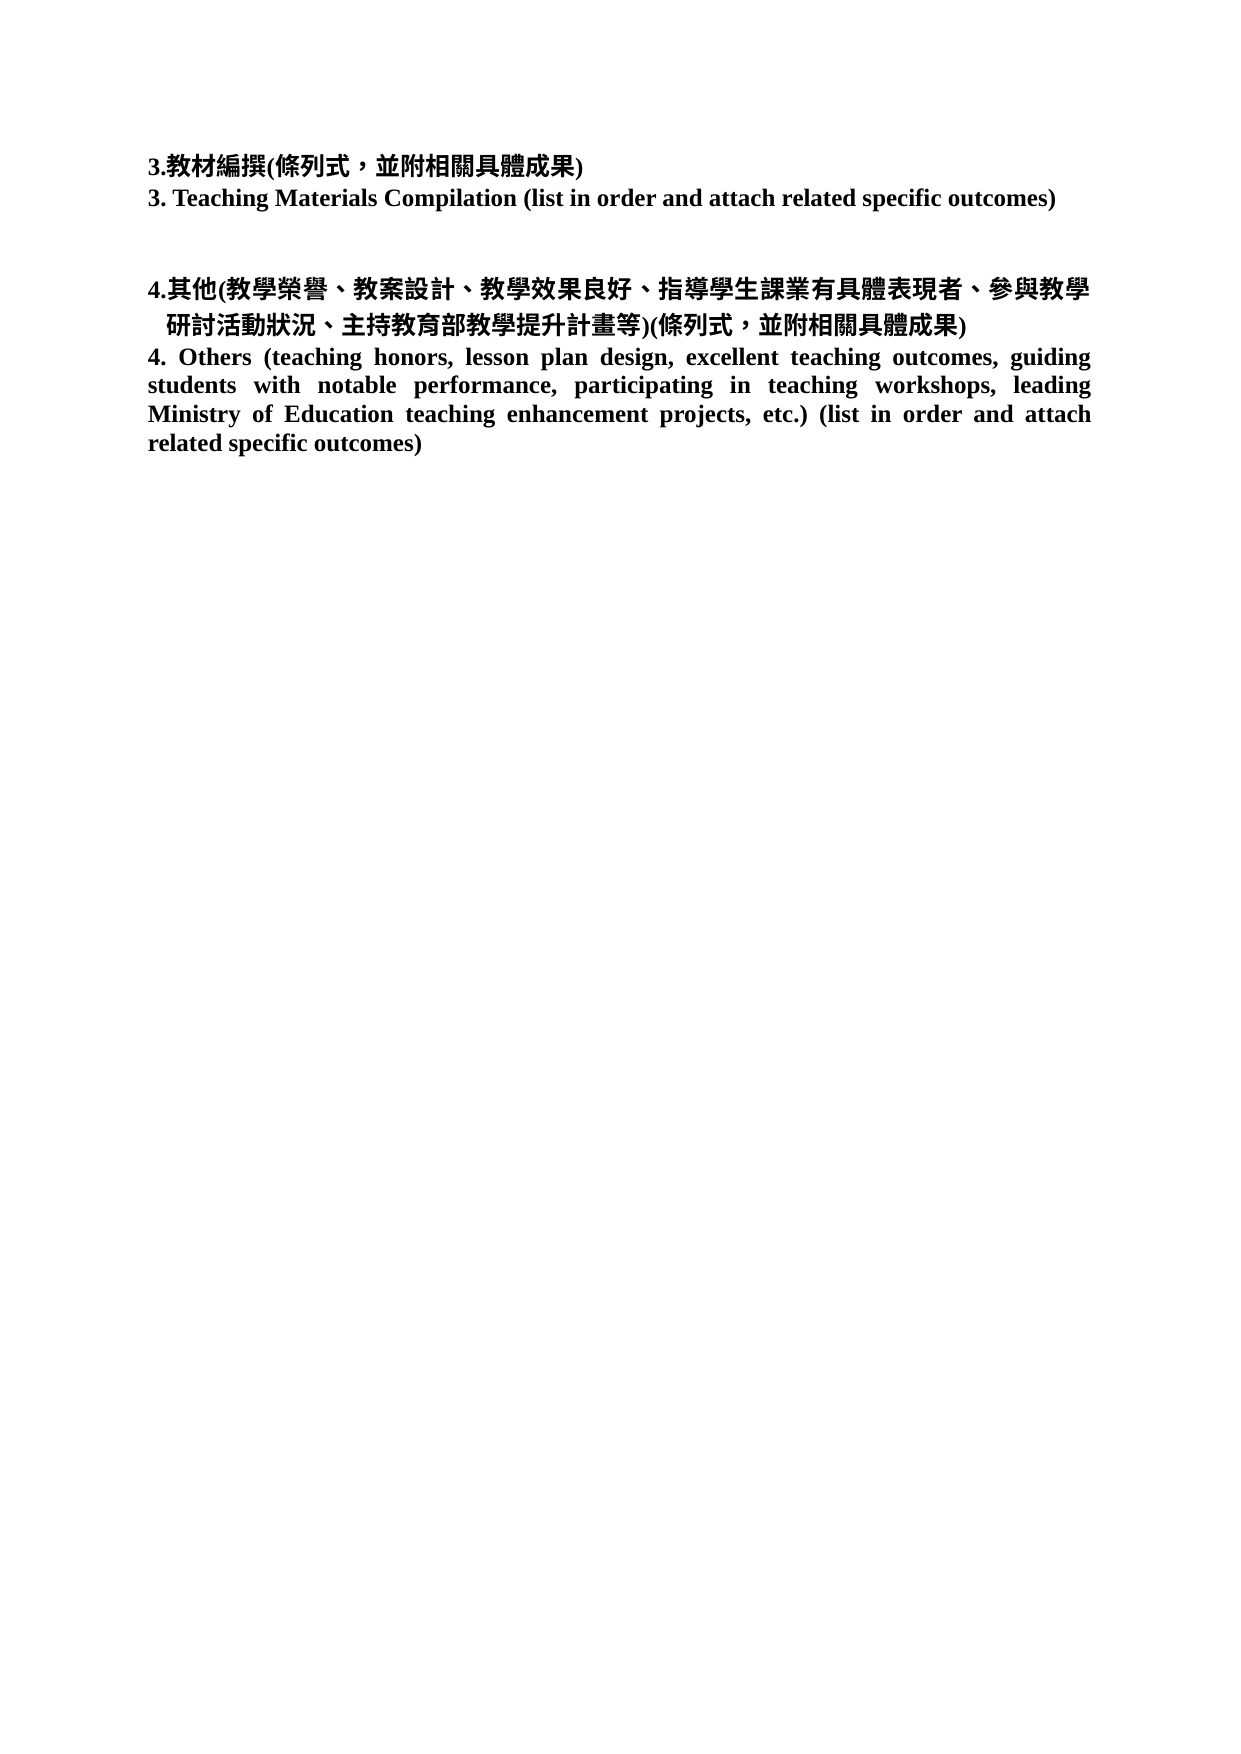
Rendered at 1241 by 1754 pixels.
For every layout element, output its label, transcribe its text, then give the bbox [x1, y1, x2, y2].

text 3. Teaching Materials Compilation (list in order and attach related specific outcomes) [148, 183, 1092, 212]
text 4.其他(教學榮譽、教案設計、教學效果良好、指導學生課業有具體表現者、參與教學研討活動狀況、主持教育部教學提升計畫等)(條列式，並附相關具體成果) [148, 269, 1092, 342]
text 4. Others (teaching honors, lesson plan design, excellent teaching outcomes, guiding students with notable performance, participating in teaching workshops, leading Ministry of Education teaching enhancement projects, etc.) (list in order and attach related specific outcomes) [148, 342, 1092, 457]
text 3.教材編撰(條列式，並附相關具體成果) [148, 147, 1092, 183]
